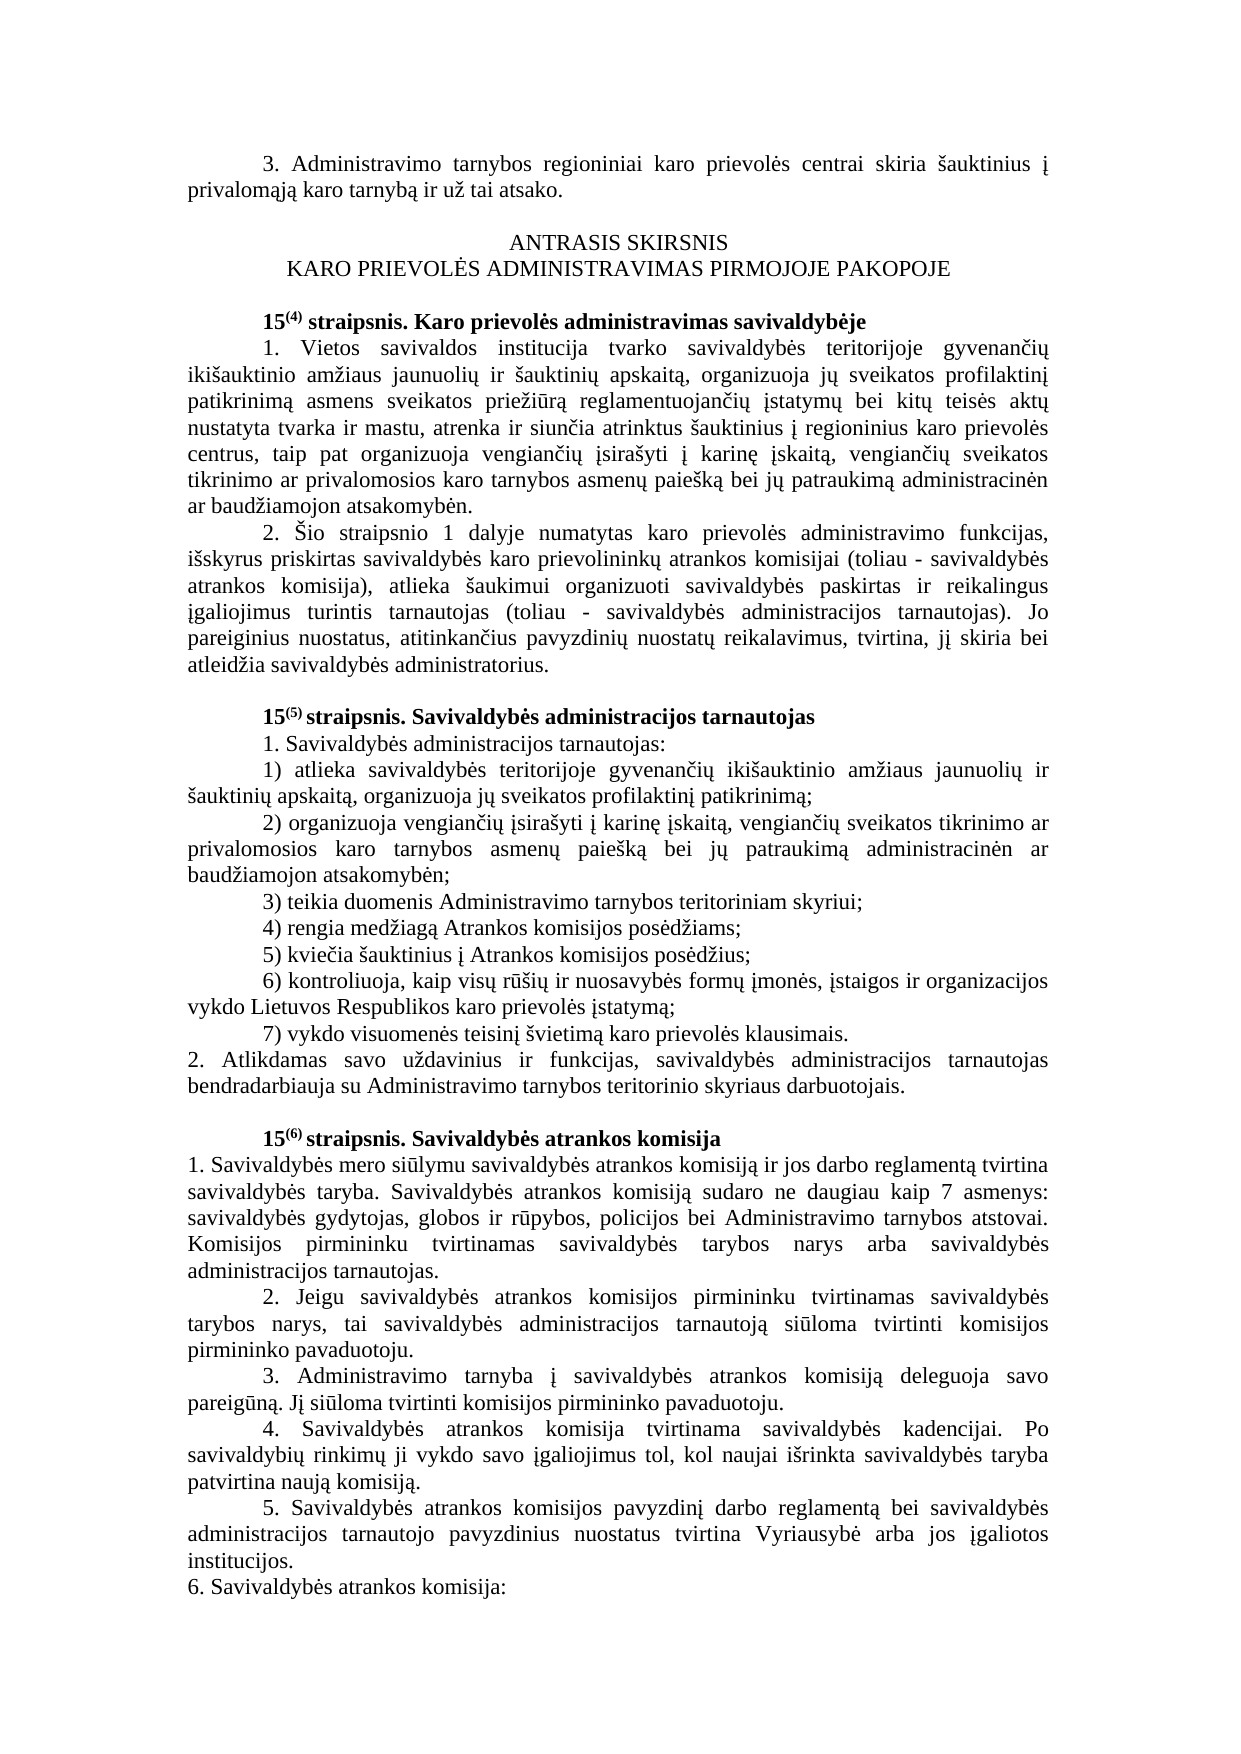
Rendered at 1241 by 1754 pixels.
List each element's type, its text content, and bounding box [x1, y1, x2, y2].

text 15(4) straipsnis. Karo prievolės administravimas savivaldybėje [187, 308, 1050, 334]
subtitle ANTRASIS SKIRSNIS [187, 229, 1050, 255]
text 3. Administravimo tarnyba į savivaldybės atrankos komisiją deleguoja savo pareigūną. Jį siūloma tvirtinti komisijos pirmininko pavaduotoju. [187, 1362, 1050, 1415]
text 7) vykdo visuomenės teisinį švietimą karo prievolės klausimais. [187, 1020, 1050, 1046]
text 1. Savivaldybės administracijos tarnautojas: [187, 730, 1050, 756]
text 2) organizuoja vengiančių įsirašyti į karinę įskaitą, vengiančių sveikatos tikrinimo ar privalomosios karo tarnybos asmenų paiešką bei jų patraukimą administracinėn ar baudžiamojon atsakomybėn; [187, 809, 1050, 888]
text 1. Vietos savivaldos institucija tvarko savivaldybės teritorijoje gyvenančių ikišauktinio amžiaus jaunuolių ir šauktinių apskaitą, organizuoja jų sveikatos profilaktinį patikrinimą asmens sveikatos priežiūrą reglamentuojančių įstatymų bei kitų teisės aktų nustatyta tvarka ir mastu, atrenka ir siunčia atrinktus šauktinius į regioninius karo prievolės centrus, taip pat organizuoja vengiančių įsirašyti į karinę įskaitą, vengiančių sveikatos tikrinimo ar privalomosios karo tarnybos asmenų paiešką bei jų patraukimą administracinėn ar baudžiamojon atsakomybėn. [187, 334, 1050, 519]
text 1. Savivaldybės mero siūlymu savivaldybės atrankos komisiją ir jos darbo reglamentą tvirtina savivaldybės taryba. Savivaldybės atrankos komisiją sudaro ne daugiau kaip 7 asmenys: savivaldybės gydytojas, globos ir rūpybos, policijos bei Administravimo tarnybos atstovai. Komisijos pirmininku tvirtinamas savivaldybės tarybos narys arba savivaldybės administracijos tarnautojas. [187, 1151, 1050, 1283]
text 15(5) straipsnis. Savivaldybės administracijos tarnautojas [187, 703, 1050, 730]
text 6. Savivaldybės atrankos komisija: [187, 1573, 1050, 1599]
text 2. Šio straipsnio 1 dalyje numatytas karo prievolės administravimo funkcijas, išskyrus priskirtas savivaldybės karo prievolininkų atrankos komisijai (toliau - savivaldybės atrankos komisija), atlieka šaukimui organizuoti savivaldybės paskirtas ir reikalingus įgaliojimus turintis tarnautojas (toliau - savivaldybės administracijos tarnautojas). Jo pareiginius nuostatus, atitinkančius pavyzdinių nuostatų reikalavimus, tvirtina, jį skiria bei atleidžia savivaldybės administratorius. [187, 519, 1050, 677]
text 15(6) straipsnis. Savivaldybės atrankos komisija [187, 1125, 1050, 1151]
text 4) rengia medžiagą Atrankos komisijos posėdžiams; [187, 914, 1050, 941]
text 4. Savivaldybės atrankos komisija tvirtinama savivaldybės kadencijai. Po savivaldybių rinkimų ji vykdo savo įgaliojimus tol, kol naujai išrinkta savivaldybės taryba patvirtina naują komisiją. [187, 1415, 1050, 1494]
text 5. Savivaldybės atrankos komisijos pavyzdinį darbo reglamentą bei savivaldybės administracijos tarnautojo pavyzdinius nuostatus tvirtina Vyriausybė arba jos įgaliotos institucijos. [187, 1494, 1050, 1573]
text 1) atlieka savivaldybės teritorijoje gyvenančių ikišauktinio amžiaus jaunuolių ir šauktinių apskaitą, organizuoja jų sveikatos profilaktinį patikrinimą; [187, 756, 1050, 809]
subtitle KARO PRIEVOLĖS ADMINISTRAVIMAS PIRMOJOJE PAKOPOJE [187, 255, 1050, 282]
text 3) teikia duomenis Administravimo tarnybos teritoriniam skyriui; [187, 888, 1050, 914]
text 3. Administravimo tarnybos regioniniai karo prievolės centrai skiria šauktinius į privalomąją karo tarnybą ir už tai atsako. [187, 150, 1050, 203]
text 6) kontroliuoja, kaip visų rūšių ir nuosavybės formų įmonės, įstaigos ir organizacijos vykdo Lietuvos Respublikos karo prievolės įstatymą; [187, 967, 1050, 1020]
text 2. Atlikdamas savo uždavinius ir funkcijas, savivaldybės administracijos tarnautojas bendradarbiauja su Administravimo tarnybos teritorinio skyriaus darbuotojais. [187, 1046, 1050, 1099]
text 5) kviečia šauktinius į Atrankos komisijos posėdžius; [187, 941, 1050, 967]
text 2. Jeigu savivaldybės atrankos komisijos pirmininku tvirtinamas savivaldybės tarybos narys, tai savivaldybės administracijos tarnautoją siūloma tvirtinti komisijos pirmininko pavaduotoju. [187, 1283, 1050, 1362]
